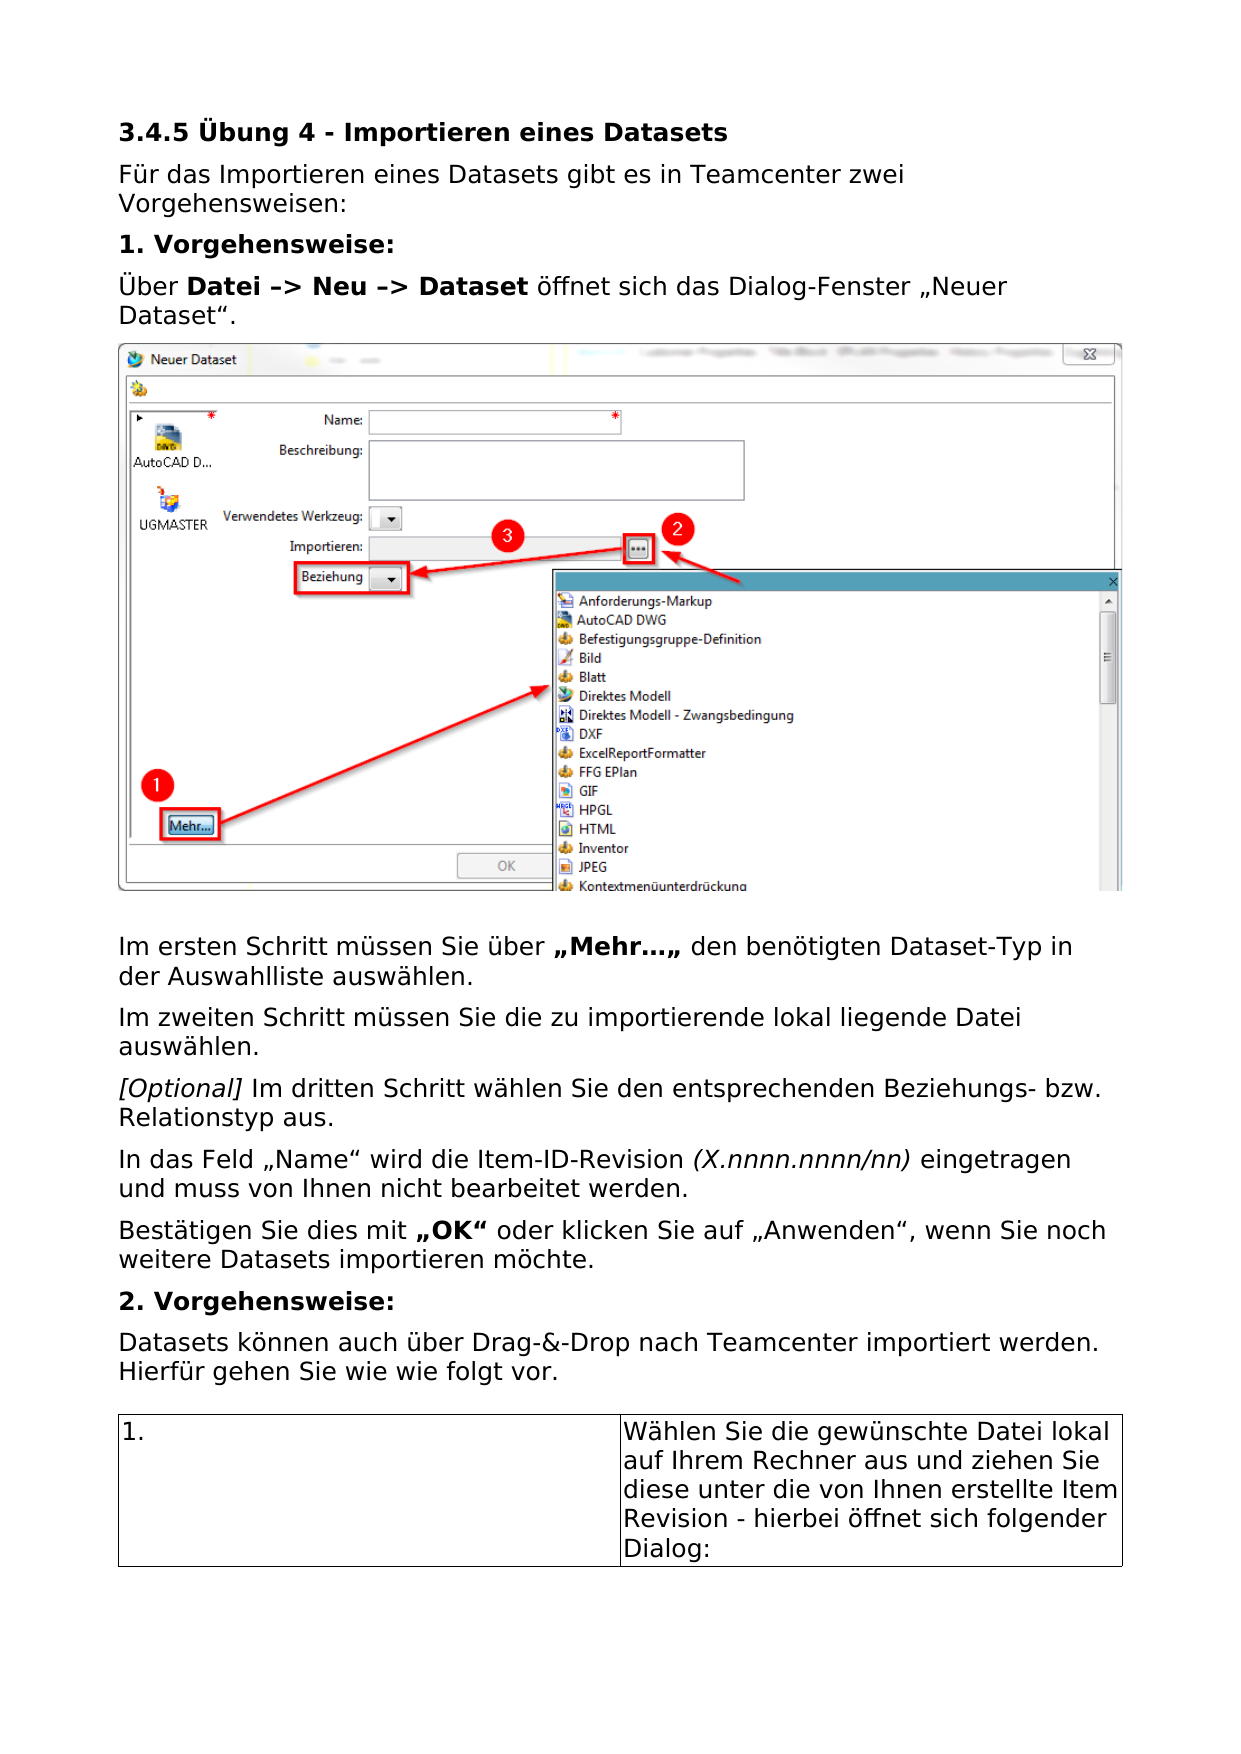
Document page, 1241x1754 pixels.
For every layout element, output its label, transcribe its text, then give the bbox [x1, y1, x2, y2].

text Im ersten Schritt müssen Sie über „Mehr…„ den benötigten Dataset-Typ in der Auswahlliste auswählen. [118, 933, 1122, 991]
text Im zweiten Schritt müssen Sie die zu importierende lokal liegende Datei auswählen. [118, 1003, 1122, 1062]
text 1. Vorgehensweise: [118, 231, 1122, 260]
table_header 1. [119, 1415, 620, 1566]
text Für das Importieren eines Datasets gibt es in Teamcenter zwei Vorgehensweisen: [118, 160, 1122, 218]
subtitle 3.4.5 Übung 4 - Importieren eines Datasets [118, 118, 1122, 147]
table_header Wählen Sie die gewünschte Datei lokal auf Ihrem Rechner aus und ziehen Sie diese unter die von Ihnen erstellte Item Revision - hierbei öffnet sich folgender Dialog: [621, 1415, 1122, 1566]
text Über Datei –> Neu –> Dataset öffnet sich das Dialog-Fenster „Neuer Dataset“. [118, 272, 1122, 331]
picture [118, 343, 1123, 891]
text Bestätigen Sie dies mit „OK“ oder klicken Sie auf „Anwenden“, wenn Sie noch weitere Datasets importieren möchte. [118, 1216, 1122, 1274]
text Datasets können auch über Drag-&-Drop nach Teamcenter importiert werden. Hierfür gehen Sie wie wie folgt vor. [118, 1328, 1122, 1387]
text 2. Vorgehensweise: [118, 1287, 1122, 1316]
text [Optional] Im dritten Schritt wählen Sie den entsprechenden Beziehungs- bzw. Relationstyp aus. [118, 1074, 1122, 1133]
text In das Feld „Name“ wird die Item-ID-Revision (X.nnnn.nnnn/nn) eingetragen und muss von Ihnen nicht bearbeitet werden. [118, 1145, 1122, 1203]
